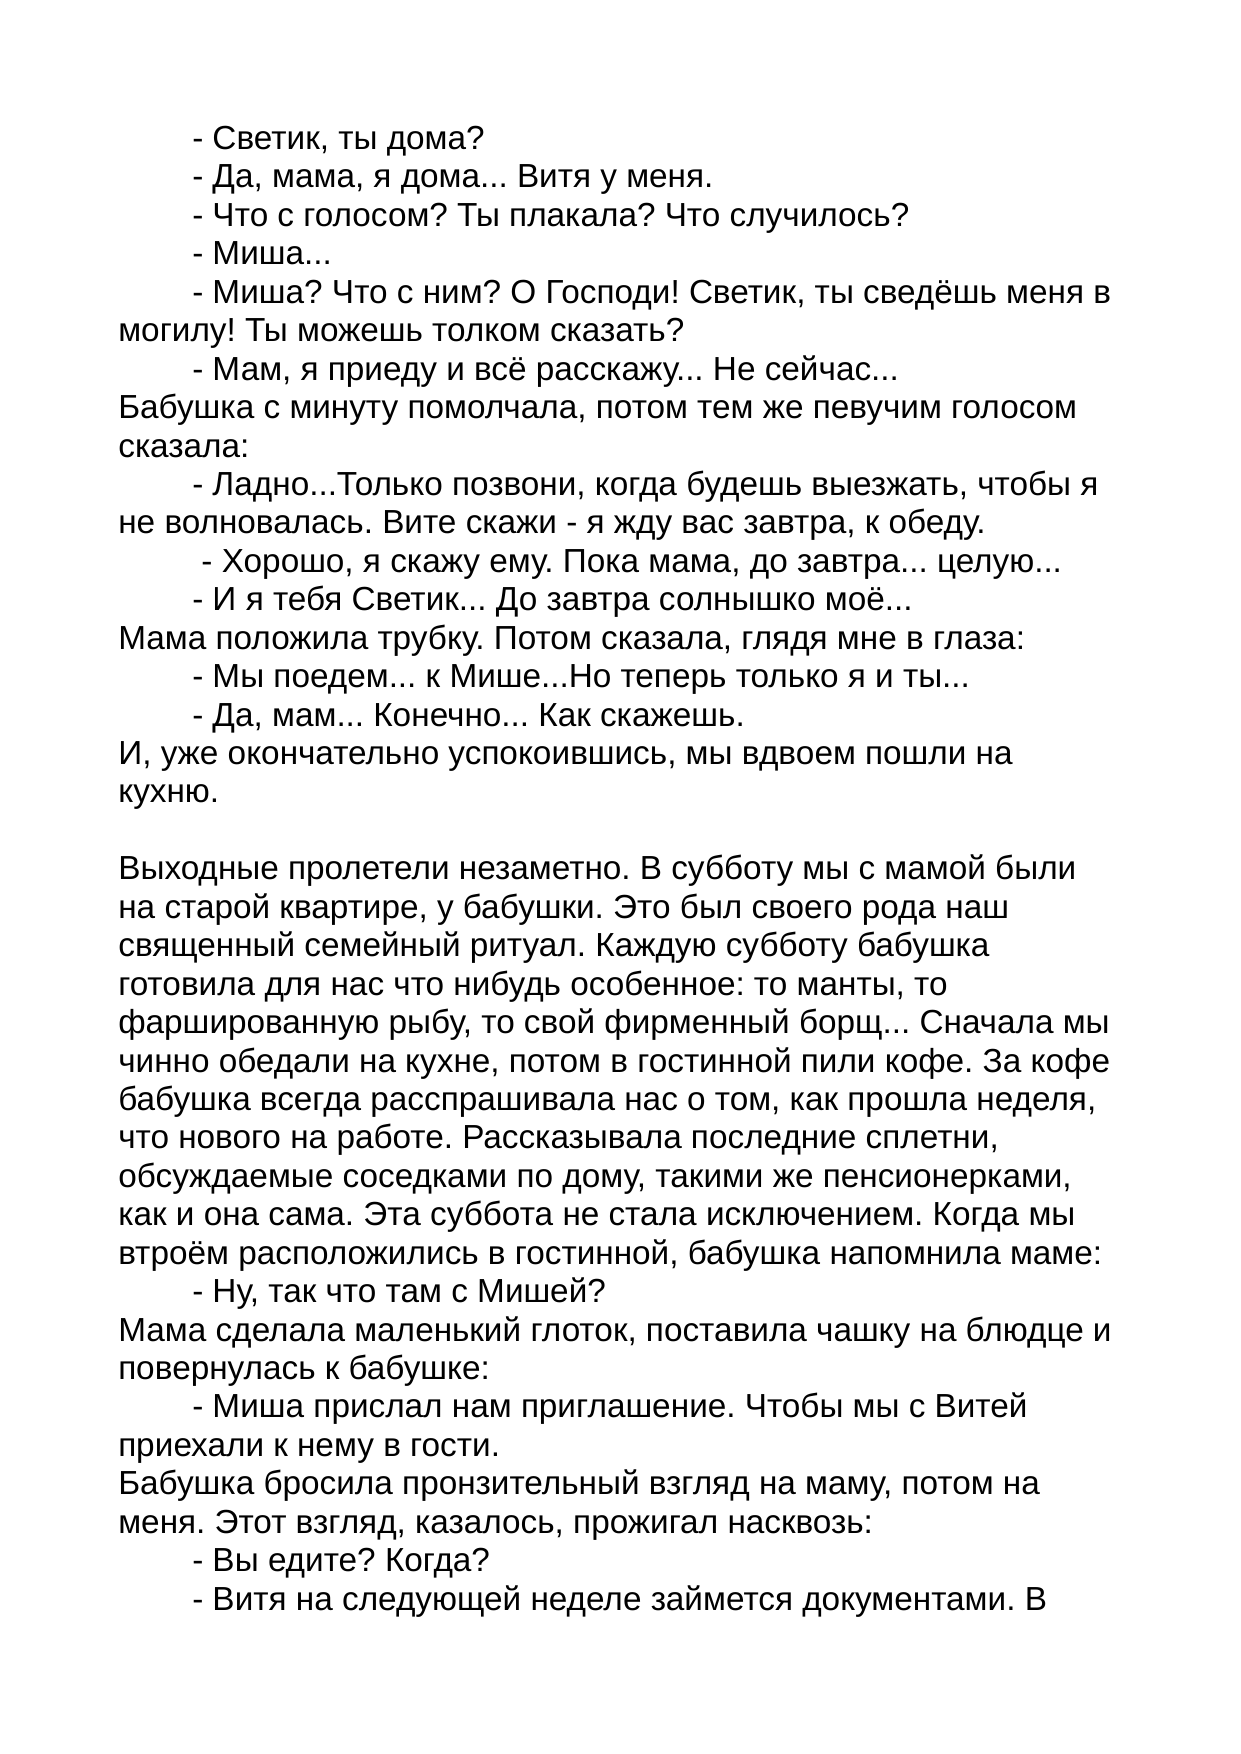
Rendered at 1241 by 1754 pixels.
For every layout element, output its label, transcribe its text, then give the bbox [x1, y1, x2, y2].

text - Да, мама, я дома... Витя у меня. [118, 157, 1122, 195]
text - Мам, я приеду и всё расскажу... Не сейчас... [118, 349, 1122, 387]
text - Витя на следующей неделе займется документами. В [118, 1579, 1122, 1617]
text Выходные пролетели незаметно. В субботу мы с мамой были на старой квартире, у бабушки. Это был своего рода наш священный семейный ритуал. Каждую субботу бабушка готовила для нас что нибудь особенное: то манты, то фаршированную рыбу, то свой фирменный борщ... Сначала мы чинно обедали на кухне, потом в гостинной пили кофе. За кофе бабушка всегда расспрашивала нас о том, как прошла неделя, что нового на работе. Рассказывала последние сплетни, обсуждаемые соседками по дому, такими же пенсионерками, как и она сама. Эта суббота не стала исключением. Когда мы втроём расположились в гостинной, бабушка напомнила маме: [118, 848, 1122, 1271]
text Мама положила трубку. Потом сказала, глядя мне в глаза: [118, 618, 1122, 656]
text - Да, мам... Конечно... Как скажешь. [118, 695, 1122, 733]
text - Миша? Что с ним? О Господи! Светик, ты сведёшь меня в могилу! Ты можешь толком сказать? [118, 272, 1122, 349]
text - И я тебя Светик... До завтра солнышко моё... [118, 579, 1122, 618]
text - Ну, так что там с Мишей? [118, 1271, 1122, 1310]
text - Миша прислал нам приглашение. Чтобы мы с Витей приехали к нему в гости. [118, 1387, 1122, 1463]
text - Что с голосом? Ты плакала? Что случилось? [118, 195, 1122, 233]
text - Вы едите? Когда? [118, 1540, 1122, 1579]
text - Ладно...Только позвони, когда будешь выезжать, чтобы я не волновалась. Вите скажи - я жду вас завтра, к обеду. [118, 464, 1122, 541]
text Бабушка с минуту помолчала, потом тем же певучим голосом сказала: [118, 387, 1122, 464]
text - Мы поедем... к Мише...Но теперь только я и ты... [118, 656, 1122, 695]
text Мама сделала маленький глоток, поставила чашку на блюдце и повернулась к бабушке: [118, 1310, 1122, 1387]
text Бабушка бросила пронзительный взгляд на маму, потом на меня. Этот взгляд, казалось, прожигал насквозь: [118, 1463, 1122, 1540]
text - Светик, ты дома? [118, 118, 1122, 157]
text И, уже окончательно успокоившись, мы вдвоем пошли на кухню. [118, 733, 1122, 810]
text - Миша... [118, 233, 1122, 272]
text - Хорошо, я скажу ему. Пока мама, до завтра... целую... [118, 541, 1122, 579]
